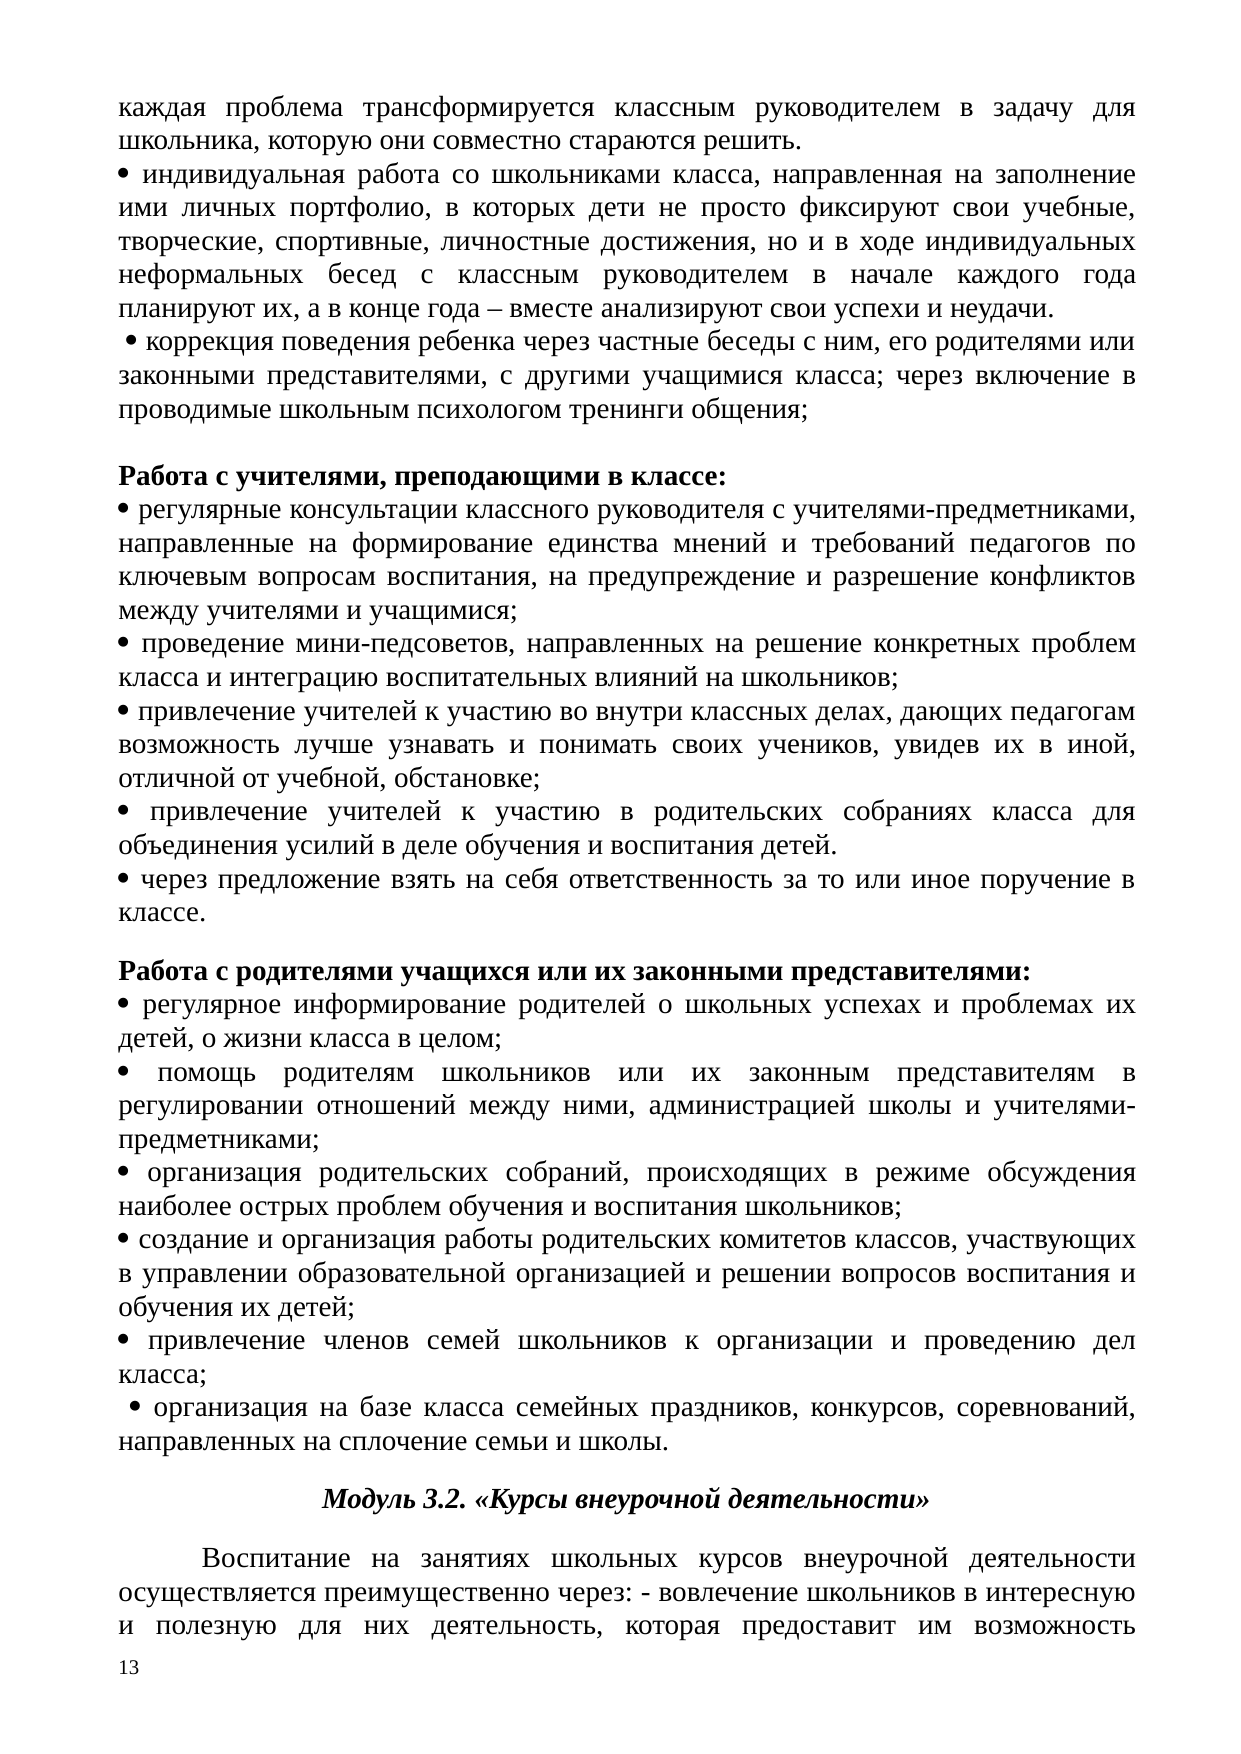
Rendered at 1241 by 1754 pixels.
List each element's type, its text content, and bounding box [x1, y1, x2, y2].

text  индивидуальная работа со школьниками класса, направленная на заполнение ими личных портфолио, в которых дети не просто фиксируют свои учебные, творческие, спортивные, личностные достижения, но и в ходе индивидуальных неформальных бесед с классным руководителем в начале каждого года планируют их, а в конце года – вместе анализируют свои успехи и неудачи. [118, 156, 1137, 323]
text  привлечение учителей к участию в родительских собраниях класса для объединения усилий в деле обучения и воспитания детей. [118, 793, 1137, 861]
text  помощь родителям школьников или их законным представителям в регулировании отношений между ними, администрацией школы и учителями- предметниками; [118, 1054, 1137, 1154]
text  коррекция поведения ребенка через частные беседы с ним, его родителями или законными представителями, с другими учащимися класса; через включение в проводимые школьным психологом тренинги общения; [118, 323, 1137, 424]
text  регулярное информирование родителей о школьных успехах и проблемах их детей, о жизни класса в целом; [118, 986, 1137, 1054]
text каждая проблема трансформируется классным руководителем в задачу для школьника, которую они совместно стараются решить. [118, 89, 1137, 156]
text  организация на базе класса семейных праздников, конкурсов, соревнований, направленных на сплочение семьи и школы. [118, 1389, 1137, 1457]
text Воспитание на занятиях школьных курсов внеурочной деятельности осуществляется преимущественно через: - вовлечение школьников в интересную и полезную для них деятельность, которая предоставит им возможность [118, 1540, 1137, 1641]
text Работа с учителями, преподающими в классе: [118, 458, 1137, 491]
text Модуль 3.2. «Курсы внеурочной деятельности» [118, 1482, 1137, 1515]
text  через предложение взять на себя ответственность за то или иное поручение в классе. [118, 861, 1137, 928]
text  организация родительских собраний, происходящих в режиме обсуждения наиболее острых проблем обучения и воспитания школьников; [118, 1154, 1137, 1222]
text  привлечение членов семей школьников к организации и проведению дел класса; [118, 1322, 1137, 1389]
text  проведение мини-педсоветов, направленных на решение конкретных проблем класса и интеграцию воспитательных влияний на школьников; [118, 626, 1137, 693]
text  создание и организация работы родительских комитетов классов, участвующих в управлении образовательной организацией и решении вопросов воспитания и обучения их детей; [118, 1222, 1137, 1322]
text Работа с родителями учащихся или их законными представителями: [118, 953, 1137, 986]
text  регулярные консультации классного руководителя с учителями-предметниками, направленные на формирование единства мнений и требований педагогов по ключевым вопросам воспитания, на предупреждение и разрешение конфликтов между учителями и учащимися; [118, 491, 1137, 626]
text  привлечение учителей к участию во внутри классных делах, дающих педагогам возможность лучше узнавать и понимать своих учеников, увидев их в иной, отличной от учебной, обстановке; [118, 693, 1137, 793]
